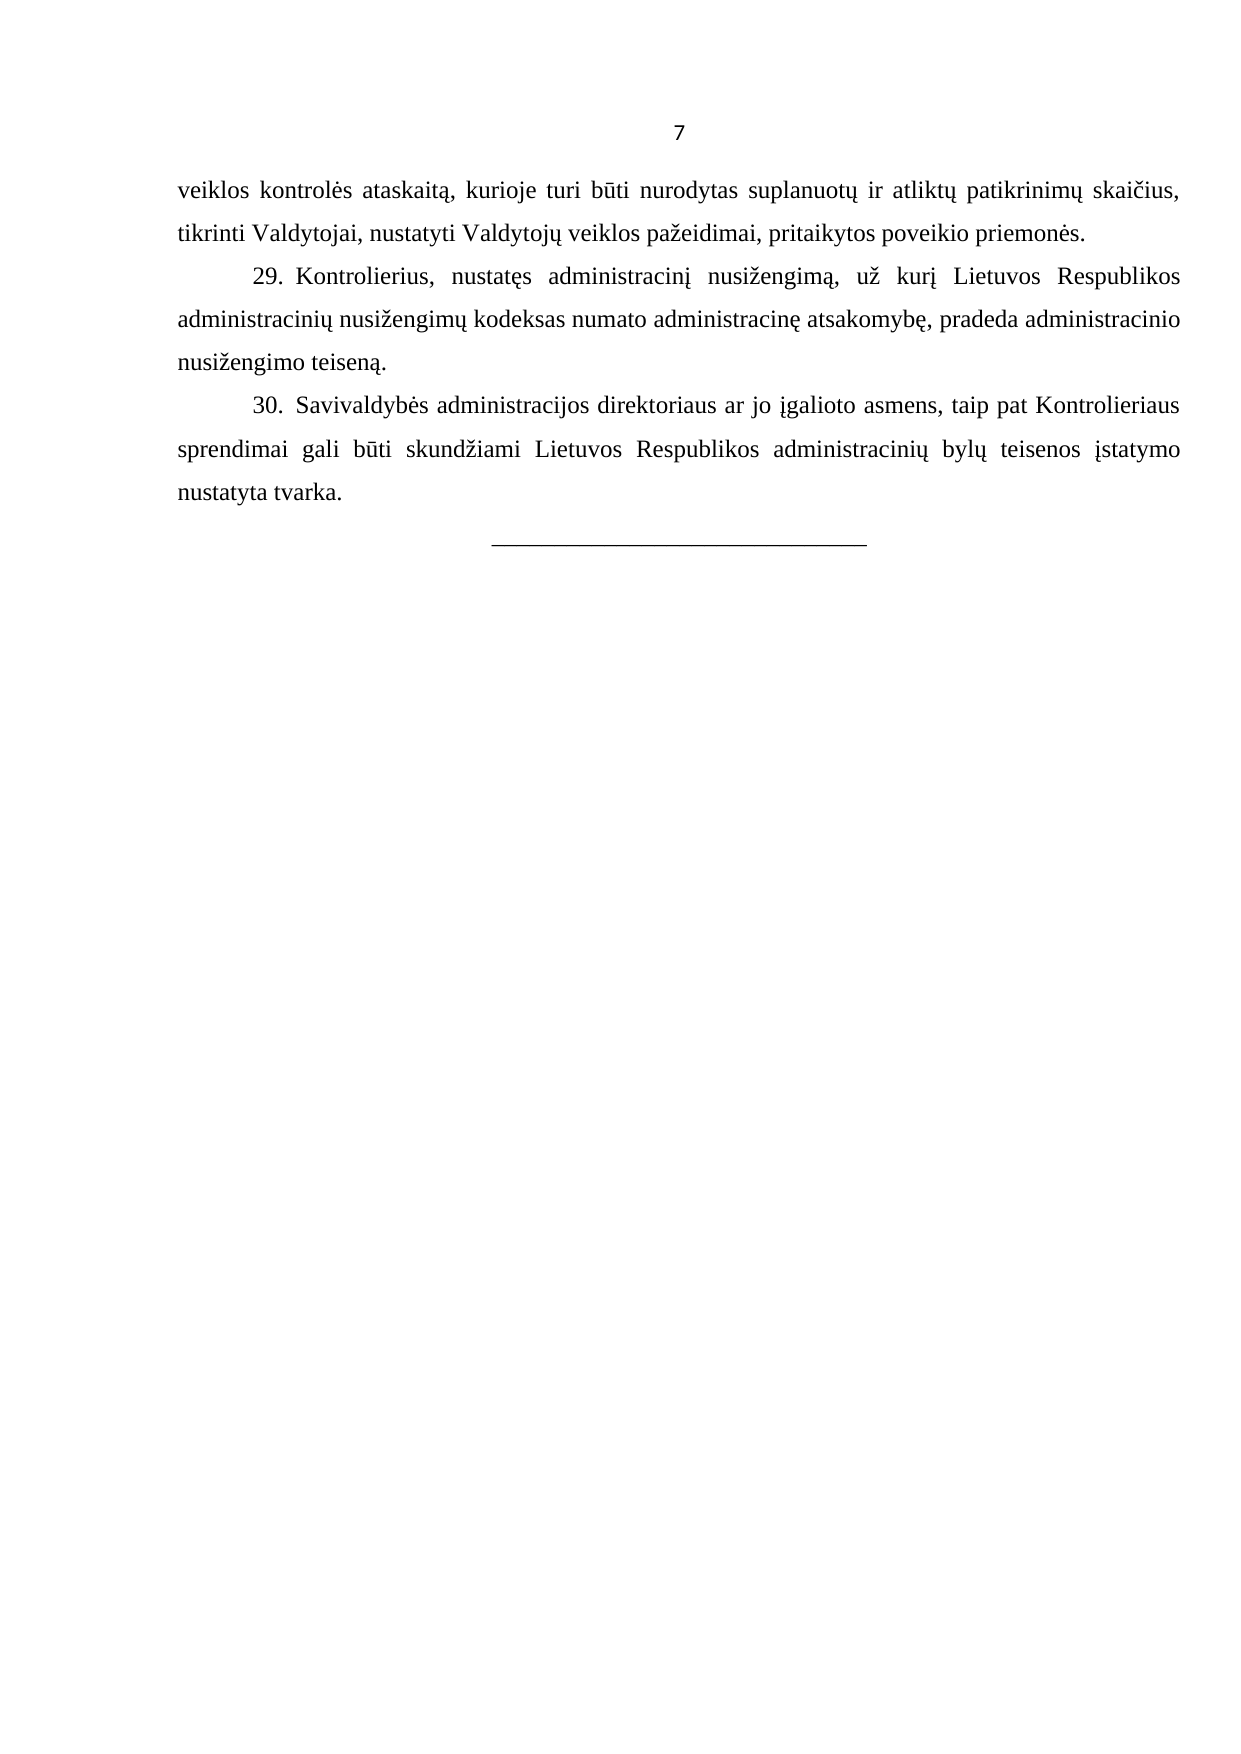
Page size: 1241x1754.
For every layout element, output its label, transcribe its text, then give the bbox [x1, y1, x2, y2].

text ______________________________ [177, 520, 1181, 549]
text veiklos kontrolės ataskaitą, kurioje turi būti nurodytas suplanuotų ir atliktų patikrinimų skaičius, tikrinti Valdytojai, nustatyti Valdytojų veiklos pažeidimai, pritaikytos poveikio priemonės. [177, 175, 1181, 247]
text 29. Kontrolierius, nustatęs administracinį nusižengimą, už kurį Lietuvos Respublikos administracinių nusižengimų kodeksas numato administracinę atsakomybę, pradeda administracinio nusižengimo teiseną. [177, 261, 1181, 376]
text 30. Savivaldybės administracijos direktoriaus ar jo įgalioto asmens, taip pat Kontrolieriaus sprendimai gali būti skundžiami Lietuvos Respublikos administracinių bylų teisenos įstatymo nustatyta tvarka. [177, 391, 1181, 506]
